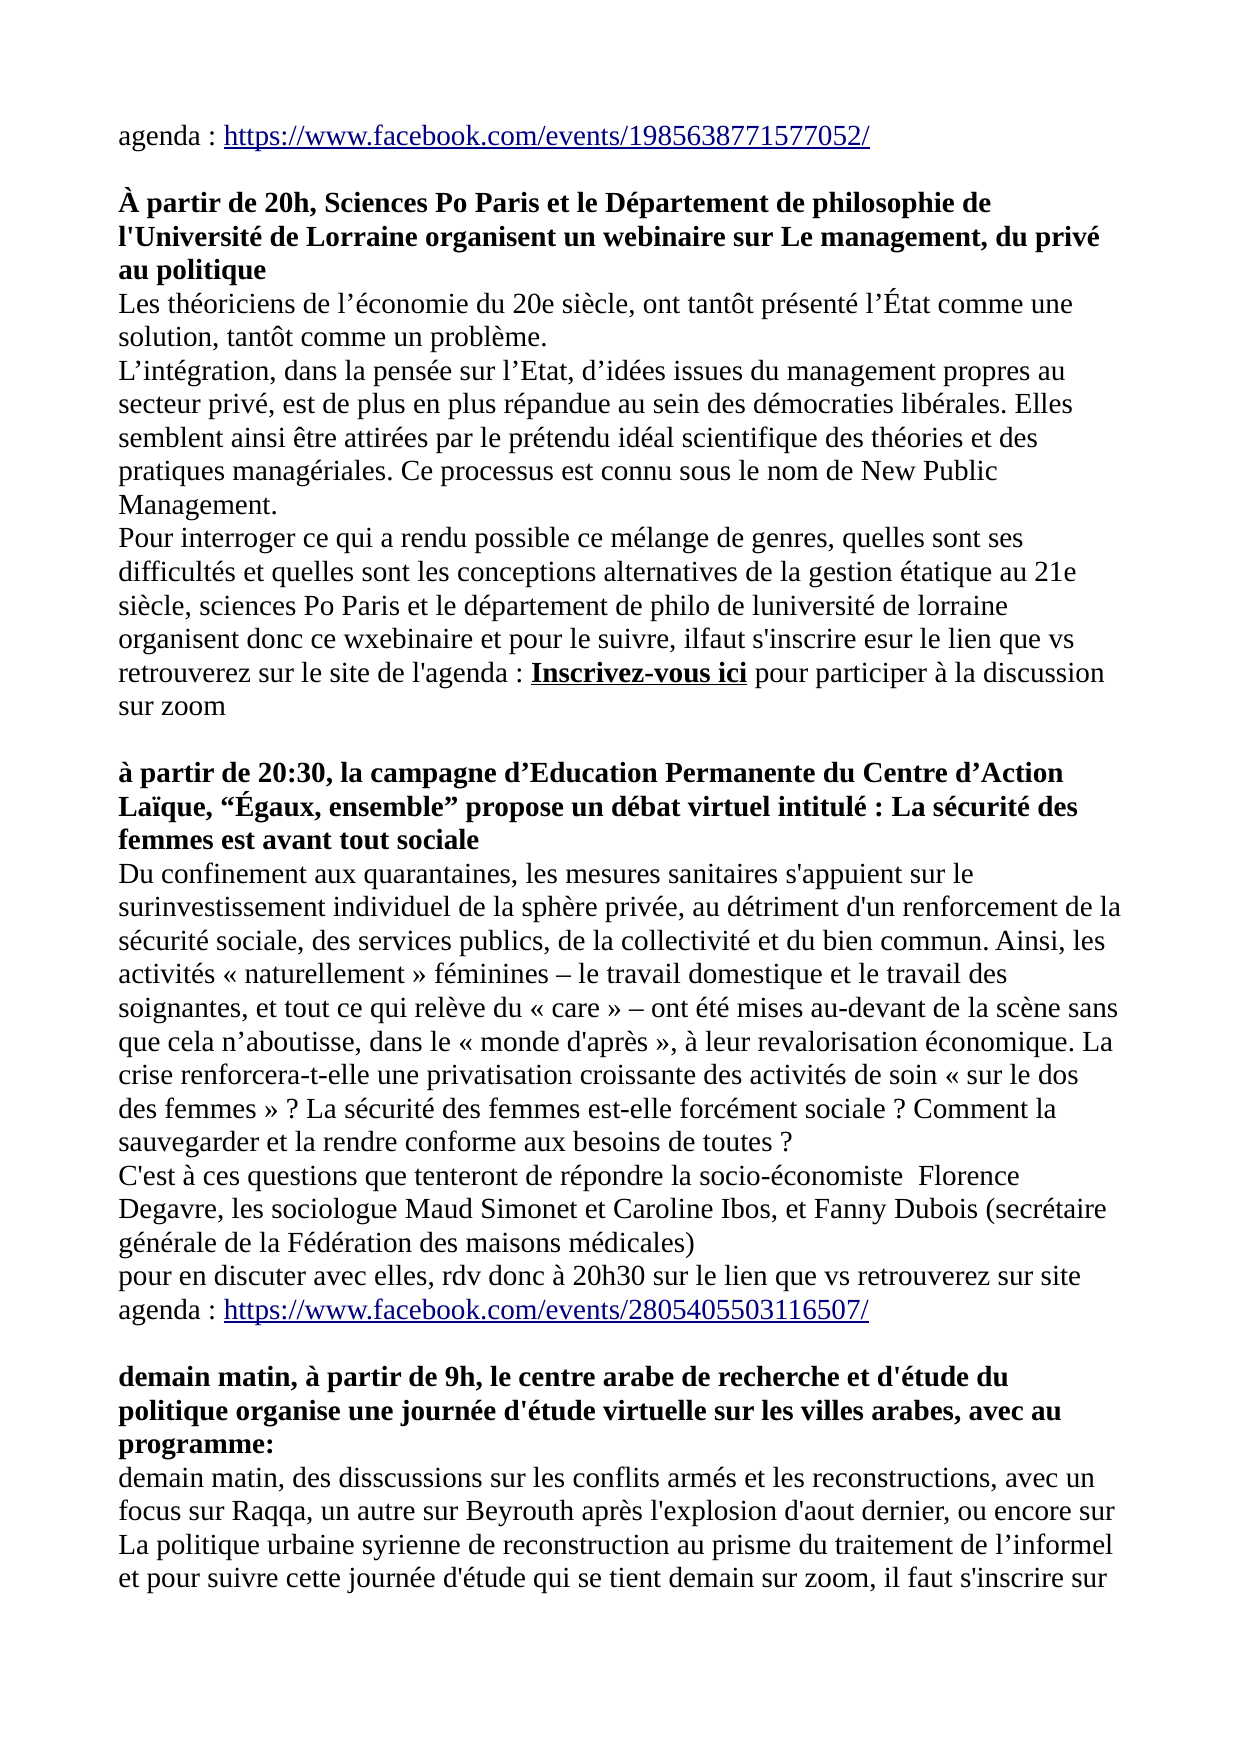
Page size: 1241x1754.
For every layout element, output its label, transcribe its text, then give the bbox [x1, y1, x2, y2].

text à partir de 20:30, la campagne d’Education Permanente du Centre d’Action Laïque, “Égaux, ensemble” propose un débat virtuel intitulé : La sécurité des femmes est avant tout sociale [118, 755, 1122, 856]
text pour en discuter avec elles, rdv donc à 20h30 sur le lien que vs retrouverez sur site agenda : https://www.facebook.com/events/2805405503116507/ [118, 1258, 1122, 1326]
text demain matin, des disscussions sur les conflits armés et les reconstructions, avec un focus sur Raqqa, un autre sur Beyrouth après l'explosion d'aout dernier, ou encore sur La politique urbaine syrienne de reconstruction au prisme du traitement de l’informel et pour suivre cette journée d'étude qui se tient demain sur zoom, il faut s'inscrire sur [118, 1460, 1122, 1594]
text À partir de 20h, Sciences Po Paris et le Département de philosophie de l'Université de Lorraine organisent un webinaire sur Le management, du privé au politique [118, 185, 1122, 286]
text Les théoriciens de l’économie du 20e siècle, ont tantôt présenté l’État comme une solution, tantôt comme un problème. L’intégration, dans la pensée sur l’Etat, d’idées issues du management propres au secteur privé, est de plus en plus répandue au sein des démocraties libérales. Elles semblent ainsi être attirées par le prétendu idéal scientifique des théories et des pratiques managériales. Ce processus est connu sous le nom de New Public Management. Pour interroger ce qui a rendu possible ce mélange de genres, quelles sont ses difficultés et quelles sont les conceptions alternatives de la gestion étatique au 21e siècle, sciences Po Paris et le département de philo de luniversité de lorraine organisent donc ce wxebinaire et pour le suivre, ilfaut s'inscrire esur le lien que vs retrouverez sur le site de l'agenda : Inscrivez-vous ici pour participer à la discussion sur zoom [118, 286, 1122, 722]
text Du confinement aux quarantaines, les mesures sanitaires s'appuient sur le surinvestissement individuel de la sphère privée, au détriment d'un renforcement de la sécurité sociale, des services publics, de la collectivité et du bien commun. Ainsi, les activités « naturellement » féminines – le travail domestique et le travail des soignantes, et tout ce qui relève du « care » – ont été mises au-devant de la scène sans que cela n’aboutisse, dans le « monde d'après », à leur revalorisation économique. La crise renforcera-t-elle une privatisation croissante des activités de soin « sur le dos des femmes » ? La sécurité des femmes est-elle forcément sociale ? Comment la sauvegarder et la rendre conforme aux besoins de toutes ? [118, 856, 1122, 1158]
text agenda : https://www.facebook.com/events/1985638771577052/ [118, 118, 1122, 152]
text C'est à ces questions que tenteront de répondre la socio-économiste Florence Degavre, les sociologue Maud Simonet et Caroline Ibos, et Fanny Dubois (secrétaire générale de la Fédération des maisons médicales) [118, 1158, 1122, 1258]
text demain matin, à partir de 9h, le centre arabe de recherche et d'étude du politique organise une journée d'étude virtuelle sur les villes arabes, avec au programme: [118, 1359, 1122, 1460]
